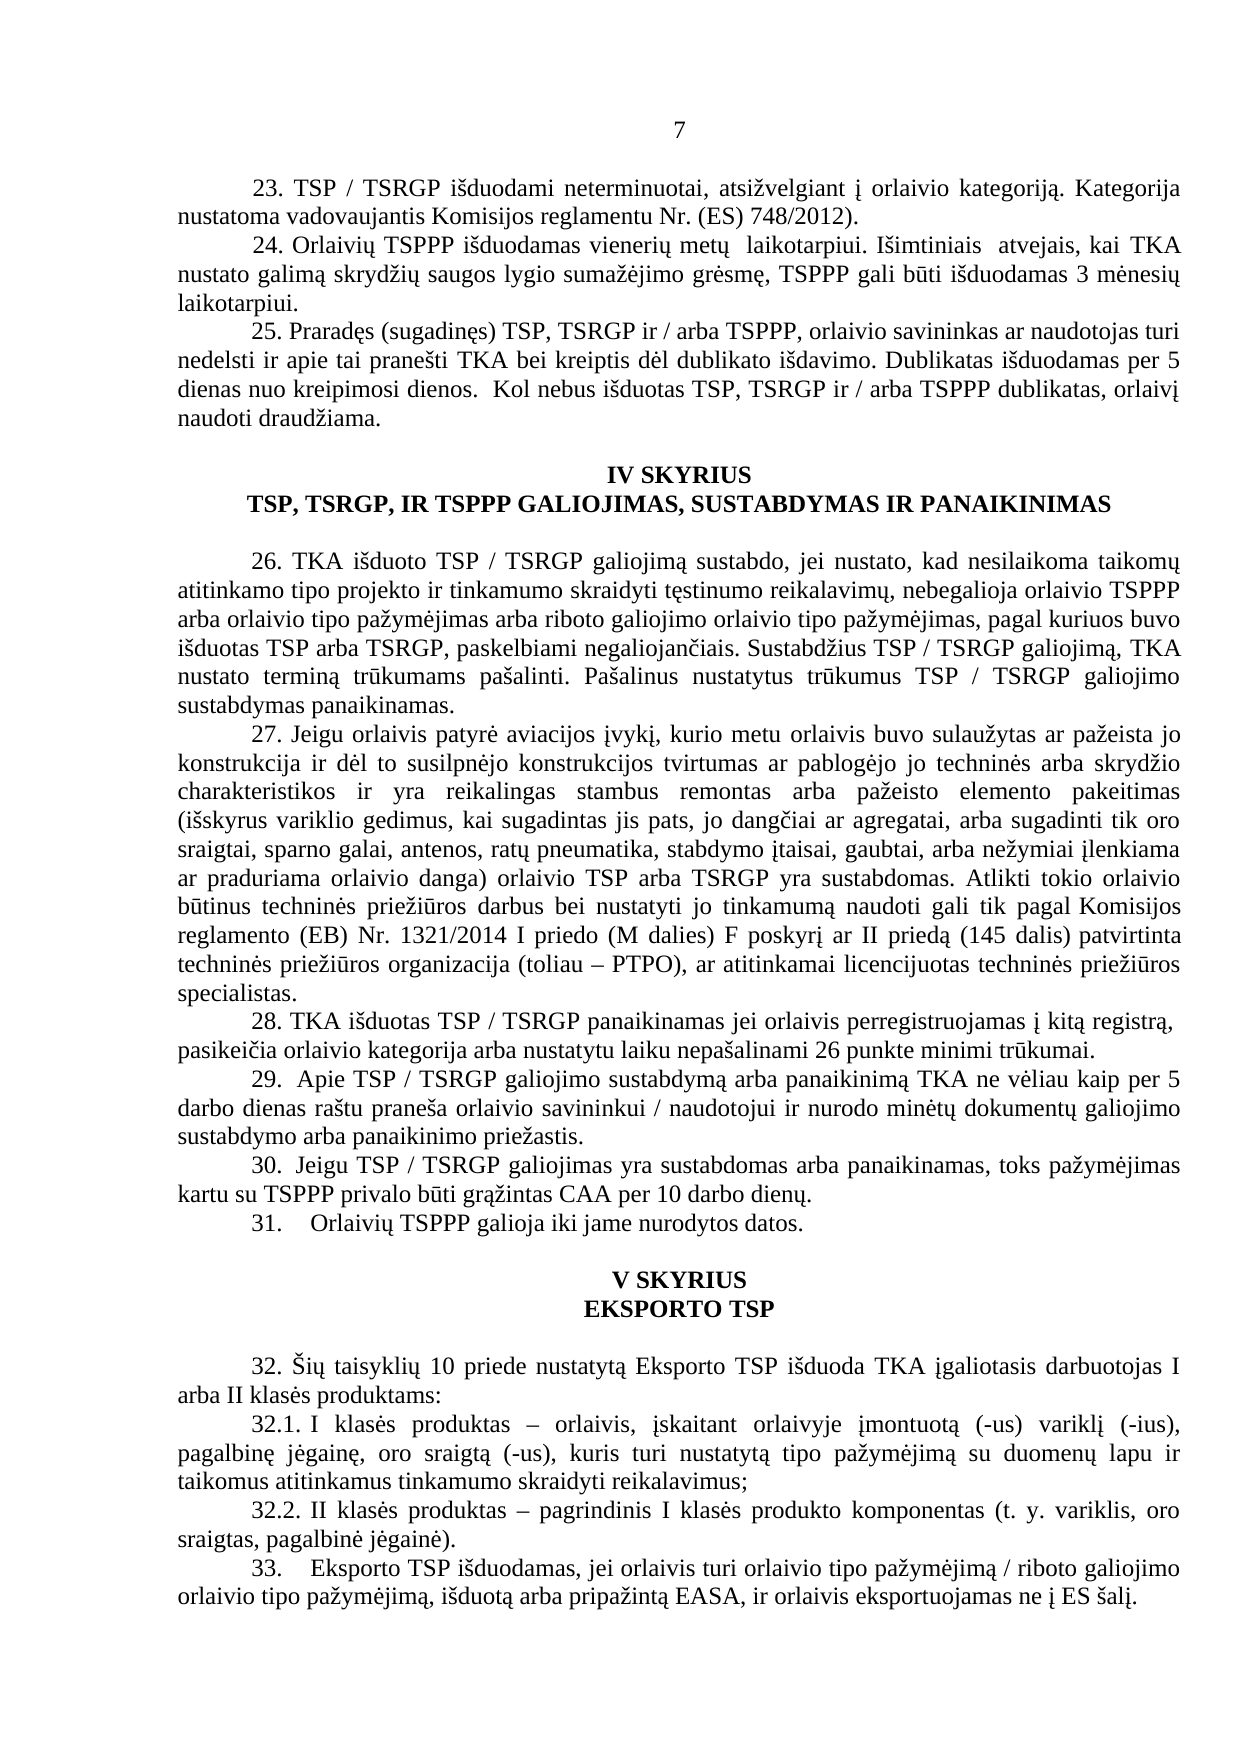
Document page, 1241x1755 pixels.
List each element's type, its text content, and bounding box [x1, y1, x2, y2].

text V SKYRIUS [177, 1265, 1181, 1294]
text 29. Apie TSP / TSRGP galiojimo sustabdymą arba panaikinimą TKA ne vėliau kaip per 5 darbo dienas raštu praneša orlaivio savininkui / naudotojui ir nurodo minėtų dokumentų galiojimo sustabdymo arba panaikinimo priežastis. [177, 1064, 1181, 1150]
text 33. Eksporto TSP išduodamas, jei orlaivis turi orlaivio tipo pažymėjimą / riboto galiojimo orlaivio tipo pažymėjimą, išduotą arba pripažintą EASA, ir orlaivis eksportuojamas ne į ES šalį. [177, 1553, 1181, 1610]
text 32.2. II klasės produktas – pagrindinis I klasės produkto komponentas (t. y. variklis, oro sraigtas, pagalbinė jėgainė). [177, 1495, 1181, 1553]
text 23. TSP / TSRGP išduodami neterminuotai, atsižvelgiant į orlaivio kategoriją. Kategorija nustatoma vadovaujantis Komisijos reglamentu Nr. (ES) 748/2012). [177, 173, 1181, 230]
text 25. Praradęs (sugadinęs) TSP, TSRGP ir / arba TSPPP, orlaivio savininkas ar naudotojas turi nedelsti ir apie tai pranešti TKA bei kreiptis dėl dublikato išdavimo. Dublikatas išduodamas per 5 dienas nuo kreipimosi dienos. Kol nebus išduotas TSP, TSRGP ir / arba TSPPP dublikatas, orlaivį naudoti draudžiama. [177, 316, 1181, 431]
text IV SKYRIUS [177, 460, 1181, 489]
text 28. TKA išduotas TSP / TSRGP panaikinamas jei orlaivis perregistruojamas į kitą registrą, pasikeičia orlaivio kategorija arba nustatytu laiku nepašalinami 26 punkte minimi trūkumai. [177, 1006, 1181, 1064]
text Eksporto TSP [177, 1294, 1181, 1323]
text 31. Orlaivių TSPPP galioja iki jame nurodytos datos. [177, 1208, 1181, 1236]
text TSP, TSRGP, IR TSPPP galiojimas, SUSTABDYMAS IR panaikinimas [177, 489, 1181, 518]
text 27. Jeigu orlaivis patyrė aviacijos įvykį, kurio metu orlaivis buvo sulaužytas ar pažeista jo konstrukcija ir dėl to susilpnėjo konstrukcijos tvirtumas ar pablogėjo jo techninės arba skrydžio charakteristikos ir yra reikalingas stambus remontas arba pažeisto elemento pakeitimas (išskyrus variklio gedimus, kai sugadintas jis pats, jo dangčiai ar agregatai, arba sugadinti tik oro sraigtai, sparno galai, antenos, ratų pneumatika, stabdymo įtaisai, gaubtai, arba nežymiai įlenkiama ar praduriama orlaivio danga) orlaivio TSP arba TSRGP yra sustabdomas. Atlikti tokio orlaivio būtinus techninės priežiūros darbus bei nustatyti jo tinkamumą naudoti gali tik pagal Komisijos reglamento (EB) Nr. 1321/2014 I priedo (M dalies) F poskyrį ar II priedą (145 dalis) patvirtinta techninės priežiūros organizacija (toliau – PTPO), ar atitinkamai licencijuotas techninės priežiūros specialistas. [177, 719, 1181, 1006]
text 32.1. I klasės produktas – orlaivis, įskaitant orlaivyje įmontuotą (-us) variklį (-ius), pagalbinę jėgainę, oro sraigtą (-us), kuris turi nustatytą tipo pažymėjimą su duomenų lapu ir taikomus atitinkamus tinkamumo skraidyti reikalavimus; [177, 1409, 1181, 1495]
text 30. Jeigu TSP / TSRGP galiojimas yra sustabdomas arba panaikinamas, toks pažymėjimas kartu su TSPPP privalo būti grąžintas CAA per 10 darbo dienų. [177, 1150, 1181, 1208]
text 32. Šių taisyklių 10 priede nustatytą Eksporto TSP išduoda TKA įgaliotasis darbuotojas I arba II klasės produktams: [177, 1351, 1181, 1409]
text 26. TKA išduoto TSP / TSRGP galiojimą sustabdo, jei nustato, kad nesilaikoma taikomų atitinkamo tipo projekto ir tinkamumo skraidyti tęstinumo reikalavimų, nebegalioja orlaivio TSPPP arba orlaivio tipo pažymėjimas arba riboto galiojimo orlaivio tipo pažymėjimas, pagal kuriuos buvo išduotas TSP arba TSRGP, paskelbiami negaliojančiais. Sustabdžius TSP / TSRGP galiojimą, TKA nustato terminą trūkumams pašalinti. Pašalinus nustatytus trūkumus TSP / TSRGP galiojimo sustabdymas panaikinamas. [177, 546, 1181, 719]
text 24. Orlaivių TSPPP išduodamas vienerių metų laikotarpiui. Išimtiniais atvejais, kai TKA nustato galimą skrydžių saugos lygio sumažėjimo grėsmę, TSPPP gali būti išduodamas 3 mėnesių laikotarpiui. [177, 230, 1181, 316]
